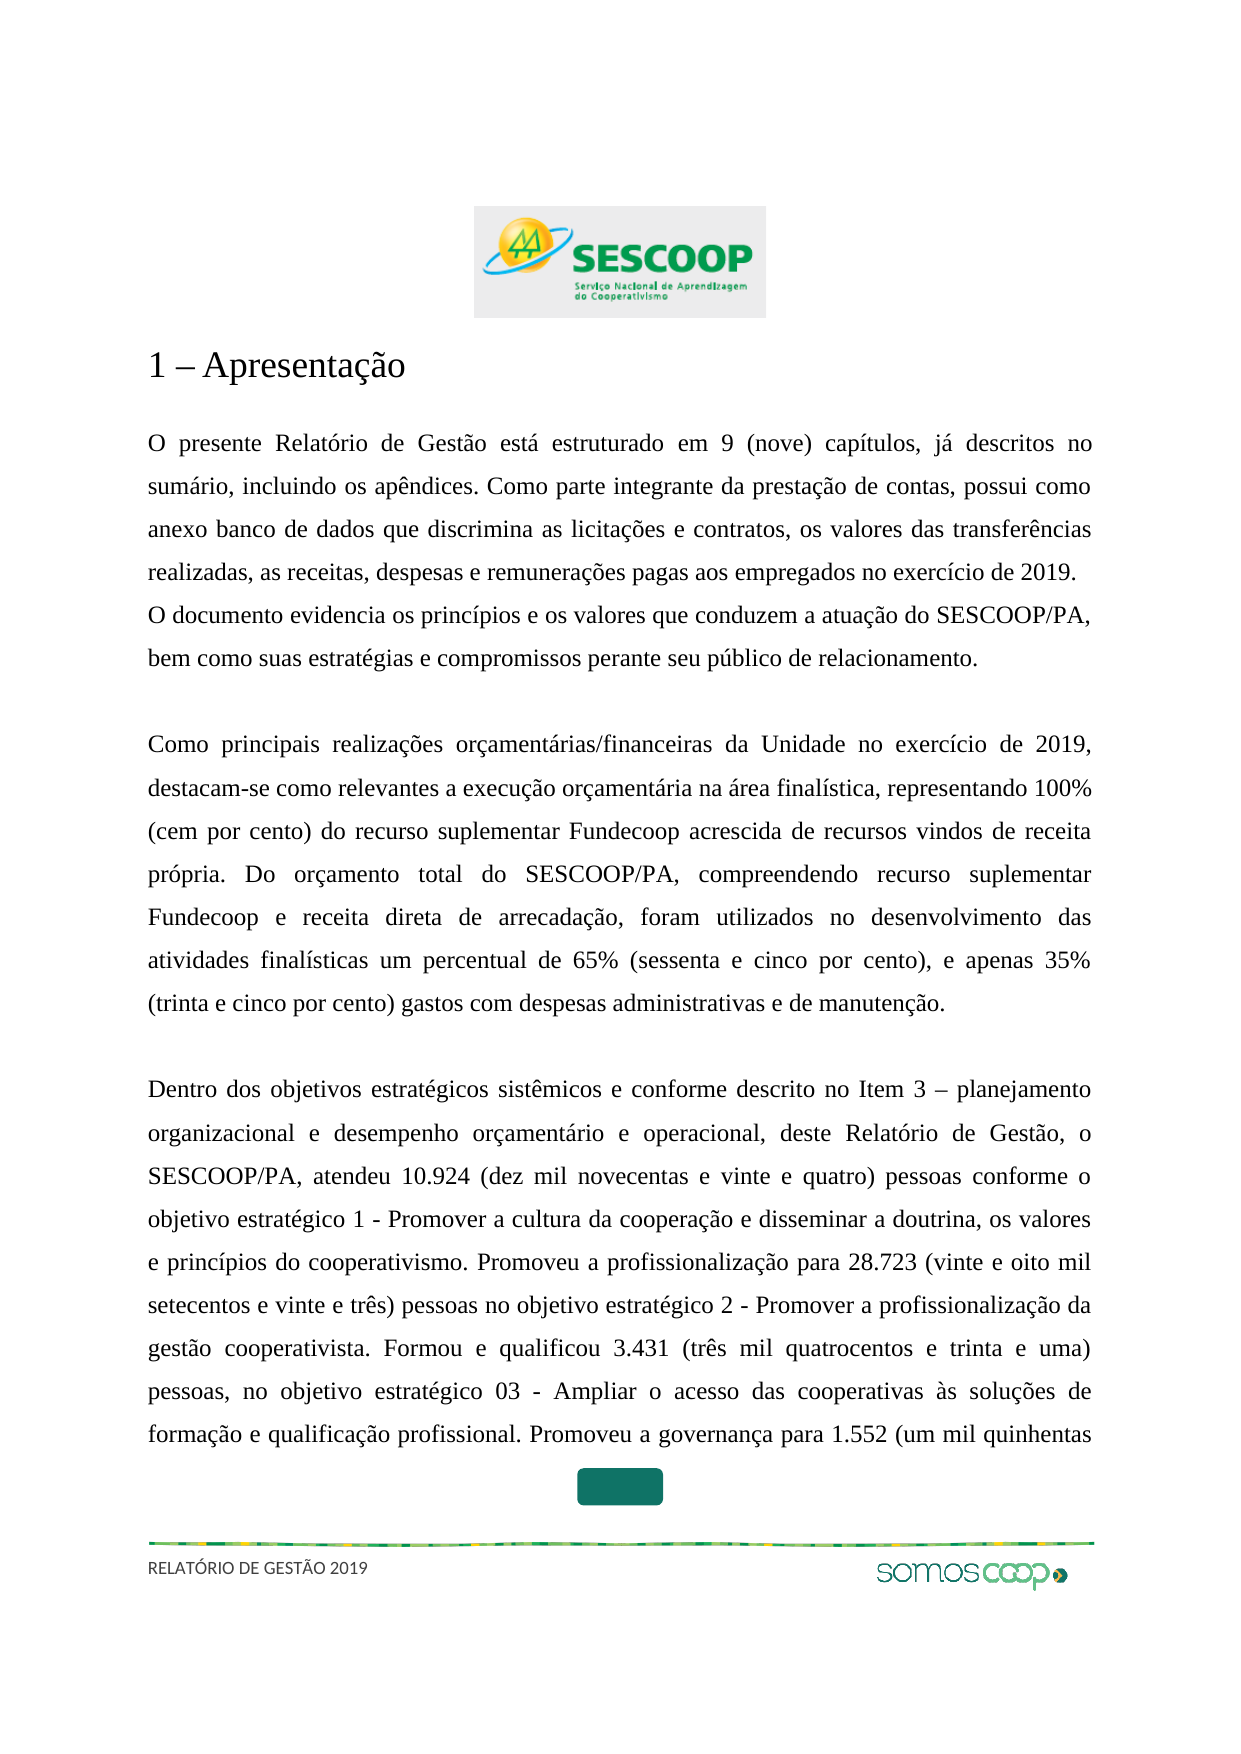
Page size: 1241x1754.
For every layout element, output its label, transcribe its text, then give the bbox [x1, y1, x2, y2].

text O presente Relatório de Gestão está estruturado em 9 (nove) capítulos, já descritos no sumário, incluindo os apêndices. Como parte integrante da prestação de contas, possui como anexo banco de dados que discrimina as licitações e contratos, os valores das transferências realizadas, as receitas, despesas e remunerações pagas aos empregados no exercício de 2019. [148, 428, 1092, 586]
text Como principais realizações orçamentárias/financeiras da Unidade no exercício de 2019, destacam-se como relevantes a execução orçamentária na área finalística, representando 100% (cem por cento) do recurso suplementar Fundecoop acrescida de recursos vindos de receita própria. Do orçamento total do SESCOOP/PA, compreendendo recurso suplementar Fundecoop e receita direta de arrecadação, foram utilizados no desenvolvimento das atividades finalísticas um percentual de 65% (sessenta e cinco por cento), e apenas 35% (trinta e cinco por cento) gastos com despesas administrativas e de manutenção. [148, 729, 1092, 1017]
text Dentro dos objetivos estratégicos sistêmicos e conforme descrito no Item 3 – planejamento organizacional e desempenho orçamentário e operacional, deste Relatório de Gestão, o SESCOOP/PA, atendeu 10.924 (dez mil novecentas e vinte e quatro) pessoas conforme o objetivo estratégico 1 - Promover a cultura da cooperação e disseminar a doutrina, os valores e princípios do cooperativismo. Promoveu a profissionalização para 28.723 (vinte e oito mil setecentos e vinte e três) pessoas no objetivo estratégico 2 - Promover a profissionalização da gestão cooperativista. Formou e qualificou 3.431 (três mil quatrocentos e trinta e uma) pessoas, no objetivo estratégico 03 - Ampliar o acesso das cooperativas às soluções de formação e qualificação profissional. Promoveu a governança para 1.552 (um mil quinhentas [148, 1074, 1092, 1448]
subtitle 1 – Apresentação [148, 343, 1092, 386]
text O documento evidencia os princípios e os valores que conduzem a atuação do SESCOOP/PA, bem como suas estratégias e compromissos perante seu público de relacionamento. [148, 600, 1092, 672]
